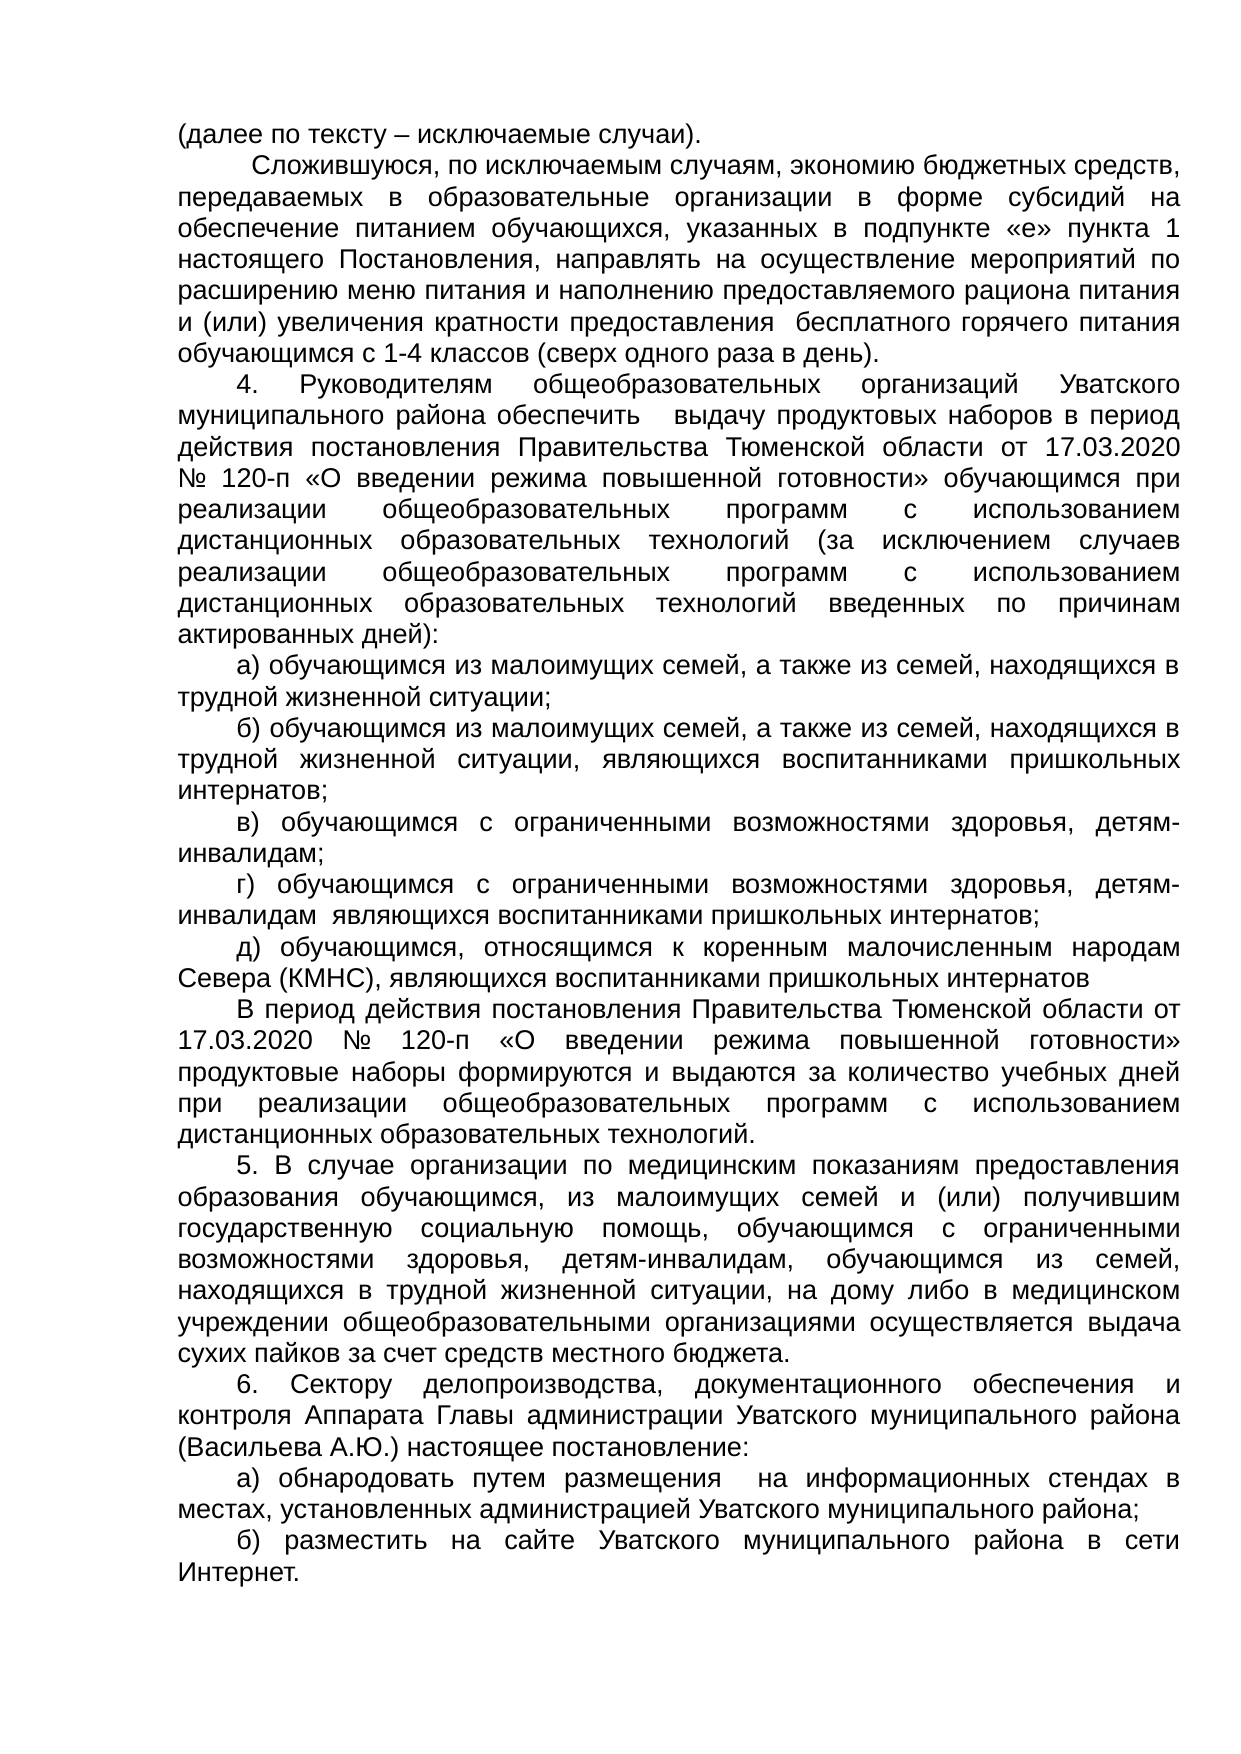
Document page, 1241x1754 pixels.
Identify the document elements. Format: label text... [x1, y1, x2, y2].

text В период действия постановления Правительства Тюменской области от 17.03.2020 № 120-п «О введении режима повышенной готовности» продуктовые наборы формируются и выдаются за количество учебных дней при реализации общеобразовательных программ с использованием дистанционных образовательных технологий. [177, 993, 1181, 1149]
text 5. В случае организации по медицинским показаниям предоставления образования обучающимся, из малоимущих семей и (или) получившим государственную социальную помощь, обучающимся с ограниченными возможностями здоровья, детям-инвалидам, обучающимся из семей, находящихся в трудной жизненной ситуации, на дому либо в медицинском учреждении общеобразовательными организациями осуществляется выдача сухих пайков за счет средств местного бюджета. [177, 1149, 1181, 1368]
text Сложившуюся, по исключаемым случаям, экономию бюджетных средств, передаваемых в образовательные организации в форме субсидий на обеспечение питанием обучающихся, указанных в подпункте «е» пункта 1 настоящего Постановления, направлять на осуществление мероприятий по расширению меню питания и наполнению предоставляемого рациона питания и (или) увеличения кратности предоставления бесплатного горячего питания обучающимся с 1-4 классов (сверх одного раза в день). [177, 149, 1181, 368]
text б) обучающимся из малоимущих семей, а также из семей, находящихся в трудной жизненной ситуации, являющихся воспитанниками пришкольных интернатов; [177, 712, 1181, 806]
text 4. Руководителям общеобразовательных организаций Уватского муниципального района обеспечить выдачу продуктовых наборов в период действия постановления Правительства Тюменской области от 17.03.2020 № 120-п «О введении режима повышенной готовности» обучающимся при реализации общеобразовательных программ с использованием дистанционных образовательных технологий (за исключением случаев реализации общеобразовательных программ с использованием дистанционных образовательных технологий введенных по причинам актированных дней): [177, 368, 1181, 649]
text в) обучающимся с ограниченными возможностями здоровья, детям-инвалидам; [177, 806, 1181, 868]
text г) обучающимся с ограниченными возможностями здоровья, детям-инвалидам являющихся воспитанниками пришкольных интернатов; [177, 868, 1181, 931]
text а) обнародовать путем размещения на информационных стендах в местах, установленных администрацией Уватского муниципального района; [177, 1462, 1181, 1524]
text 6. Сектору делопроизводства, документационного обеспечения и контроля Аппарата Главы администрации Уватского муниципального района (Васильева А.Ю.) настоящее постановление: [177, 1368, 1181, 1462]
text д) обучающимся, относящимся к коренным малочисленным народам Севера (КМНС), являющихся воспитанниками пришкольных интернатов [177, 931, 1181, 993]
text б) разместить на сайте Уватского муниципального района в сети Интернет. [177, 1524, 1181, 1587]
text (далее по тексту – исключаемые случаи). [177, 118, 1181, 149]
text а) обучающимся из малоимущих семей, а также из семей, находящихся в трудной жизненной ситуации; [177, 649, 1181, 712]
